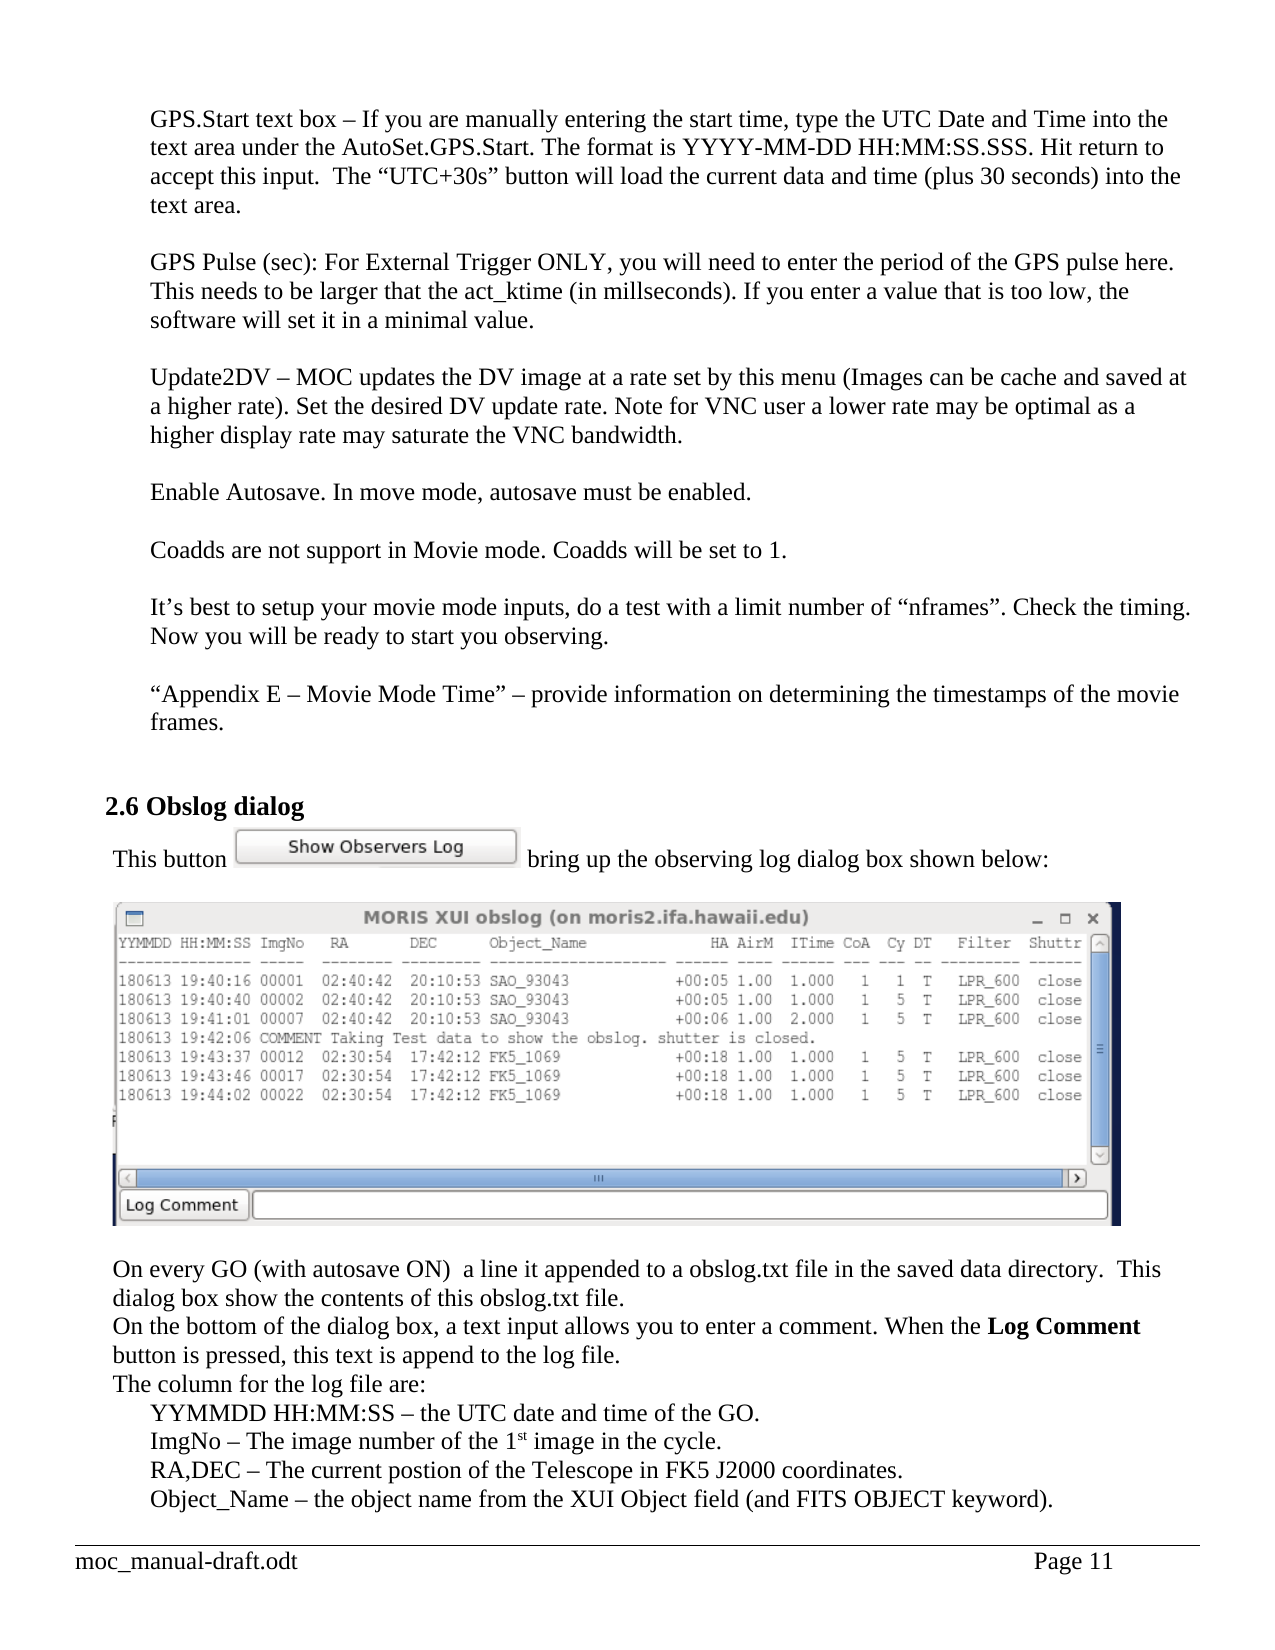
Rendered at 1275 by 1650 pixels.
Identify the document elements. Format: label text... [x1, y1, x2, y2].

text Coadds are not support in Movie mode. Coadds will be set to 1. [150, 535, 1200, 564]
text GPS Pulse (sec): For External Trigger ONLY, you will need to enter the period of the GPS pulse here. This needs to be larger that the act_ktime (in millseconds). If you enter a value that is too low, the software will set it in a minimal value. [150, 247, 1200, 334]
subtitle 2.6 Obslog dialog [105, 790, 1200, 821]
text “Appendix E – Movie Mode Time” – provide information on determining the timestamps of the movie frames. [150, 679, 1200, 736]
text The column for the log file are: [112, 1369, 1200, 1398]
text It’s best to setup your movie mode inputs, do a test with a limit number of “nframes”. Check the timing. Now you will be ready to start you observing. [150, 592, 1200, 650]
text GPS.Start text box – If you are manually entering the start time, type the UTC Date and Time into the text area under the AutoSet.GPS.Start. The format is YYYY-MM-DD HH:MM:SS.SSS. Hit return to accept this input. The “UTC+30s” button will load the current data and time (plus 30 seconds) into the text area. [150, 104, 1200, 219]
text This button bring up the observing log dialog box shown below: [112, 827, 1200, 873]
picture [112, 902, 1121, 1226]
text Update2DV – MOC updates the DV image at a rate set by this menu (Images can be cache and saved at a higher rate). Set the desired DV update rate. Note for VNC user a lower rate may be optimal as a higher display rate may saturate the VNC bandwidth. [150, 362, 1200, 449]
text On every GO (with autosave ON) a line it appended to a obslog.txt file in the saved data directory. This dialog box show the contents of this obslog.txt file. [112, 1254, 1200, 1311]
text Object_Name – the object name from the XUI Object field (and FITS OBJECT keyword). [112, 1484, 1200, 1513]
text RA,DEC – The current postion of the Telescope in FK5 J2000 coordinates. [112, 1455, 1200, 1484]
text YYMMDD HH:MM:SS – the UTC date and time of the GO. [112, 1398, 1200, 1426]
text On the bottom of the dialog box, a text input allows you to enter a comment. When the Log Comment button is pressed, this text is append to the log file. [112, 1311, 1200, 1369]
text ImgNo – The image number of the 1st image in the cycle. [112, 1426, 1200, 1455]
text Enable Autosave. In move mode, autosave must be enabled. [150, 477, 1200, 506]
picture [233, 827, 521, 868]
